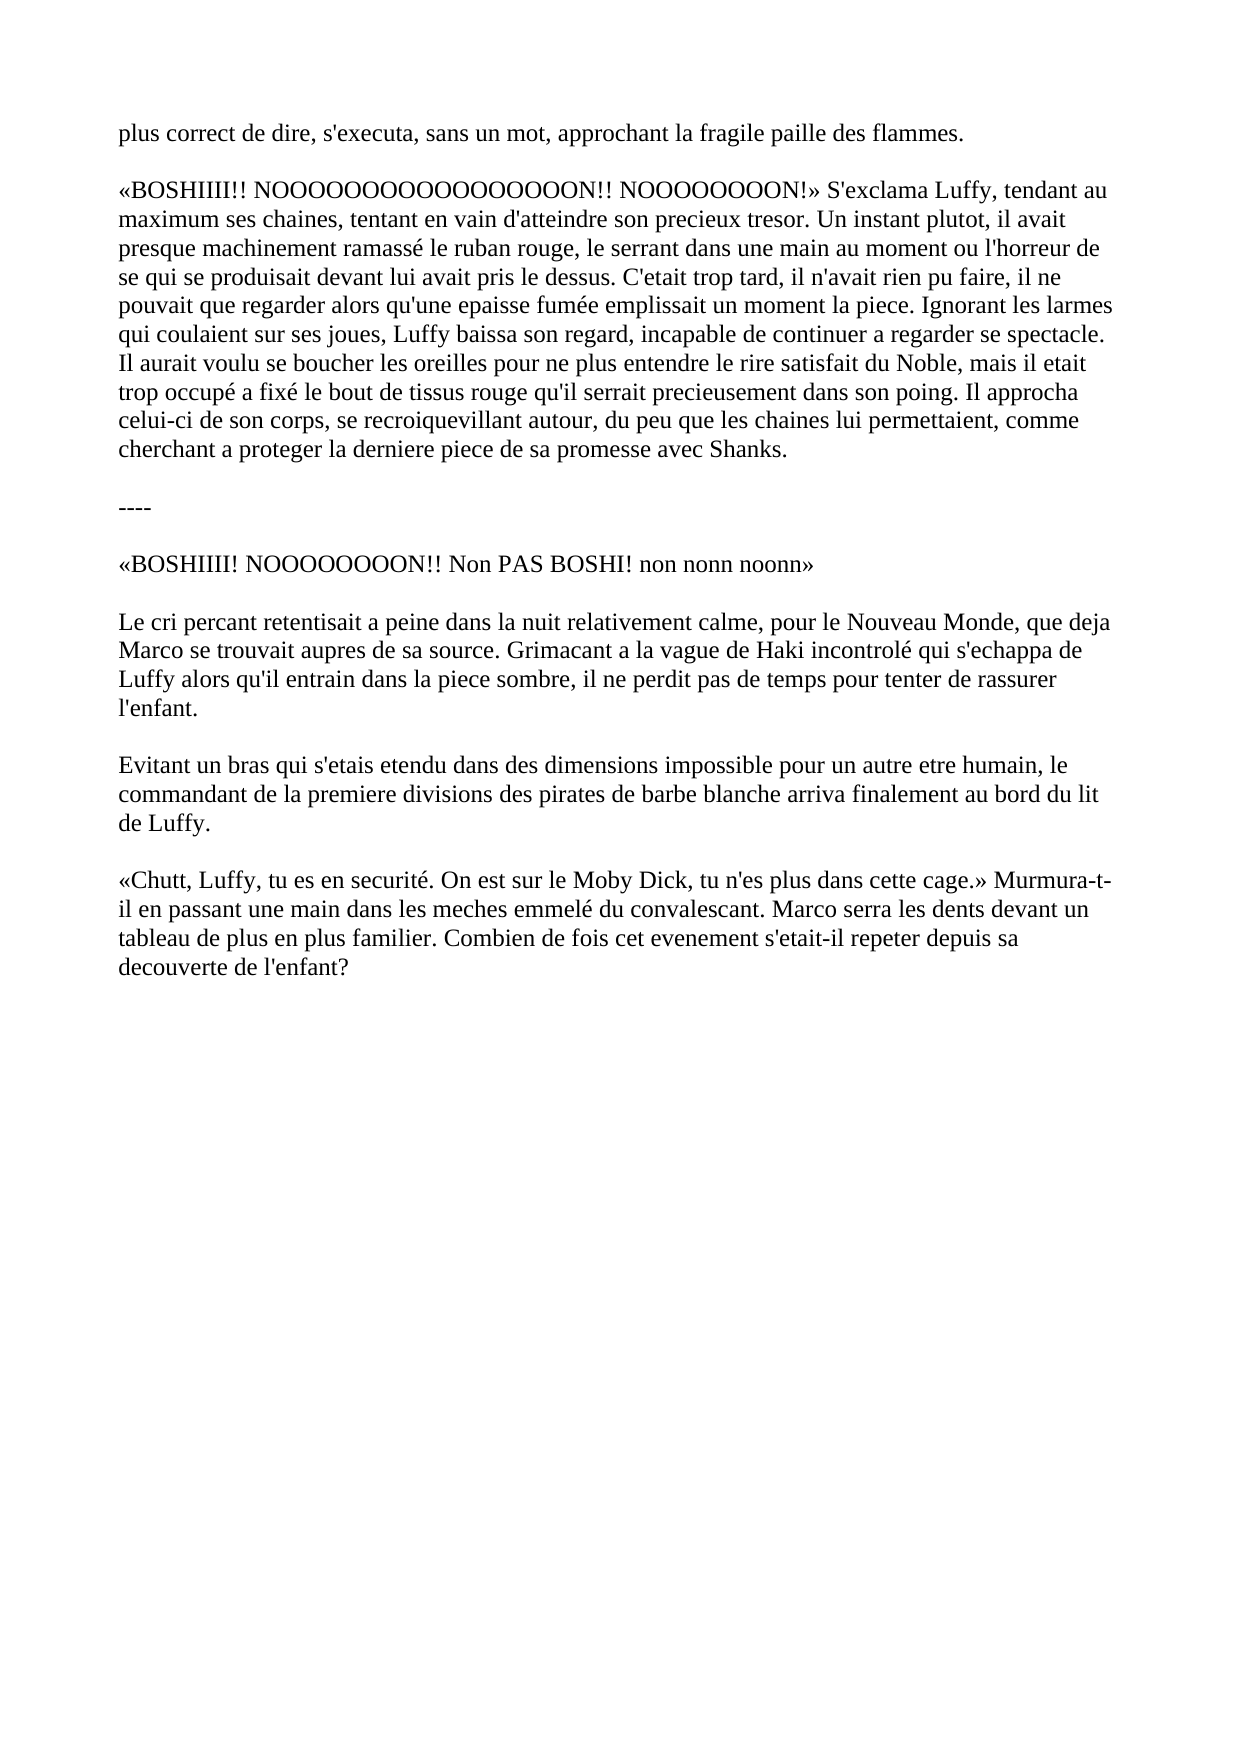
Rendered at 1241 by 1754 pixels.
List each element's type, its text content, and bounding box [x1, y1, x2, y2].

text Evitant un bras qui s'etais etendu dans des dimensions impossible pour un autre etre humain, le commandant de la premiere divisions des pirates de barbe blanche arriva finalement au bord du lit de Luffy. [118, 751, 1122, 837]
text «Chutt, Luffy, tu es en securité. On est sur le Moby Dick, tu n'es plus dans cette cage.» Murmura-t-il en passant une main dans les meches emmelé du convalescant. Marco serra les dents devant un tableau de plus en plus familier. Combien de fois cet evenement s'etait-il repeter depuis sa decouverte de l'enfant? [118, 866, 1122, 981]
text ---- [118, 492, 1122, 521]
text plus correct de dire, s'executa, sans un mot, approchant la fragile paille des flammes. [118, 118, 1122, 147]
text «BOSHIIII! NOOOOOOOON!! Non PAS BOSHI! non nonn noonn» [118, 549, 1122, 578]
text «BOSHIIII!! NOOOOOOOOOOOOOOOOON!! NOOOOOOOON!» S'exclama Luffy, tendant au maximum ses chaines, tentant en vain d'atteindre son precieux tresor. Un instant plutot, il avait presque machinement ramassé le ruban rouge, le serrant dans une main au moment ou l'horreur de se qui se produisait devant lui avait pris le dessus. C'etait trop tard, il n'avait rien pu faire, il ne pouvait que regarder alors qu'une epaisse fumée emplissait un moment la piece. Ignorant les larmes qui coulaient sur ses joues, Luffy baissa son regard, incapable de continuer a regarder se spectacle. Il aurait voulu se boucher les oreilles pour ne plus entendre le rire satisfait du Noble, mais il etait trop occupé a fixé le bout de tissus rouge qu'il serrait precieusement dans son poing. Il approcha celui-ci de son corps, se recroiquevillant autour, du peu que les chaines lui permettaient, comme cherchant a proteger la derniere piece de sa promesse avec Shanks. [118, 176, 1122, 463]
text Le cri percant retentisait a peine dans la nuit relativement calme, pour le Nouveau Monde, que deja Marco se trouvait aupres de sa source. Grimacant a la vague de Haki incontrolé qui s'echappa de Luffy alors qu'il entrain dans la piece sombre, il ne perdit pas de temps pour tenter de rassurer l'enfant. [118, 607, 1122, 722]
